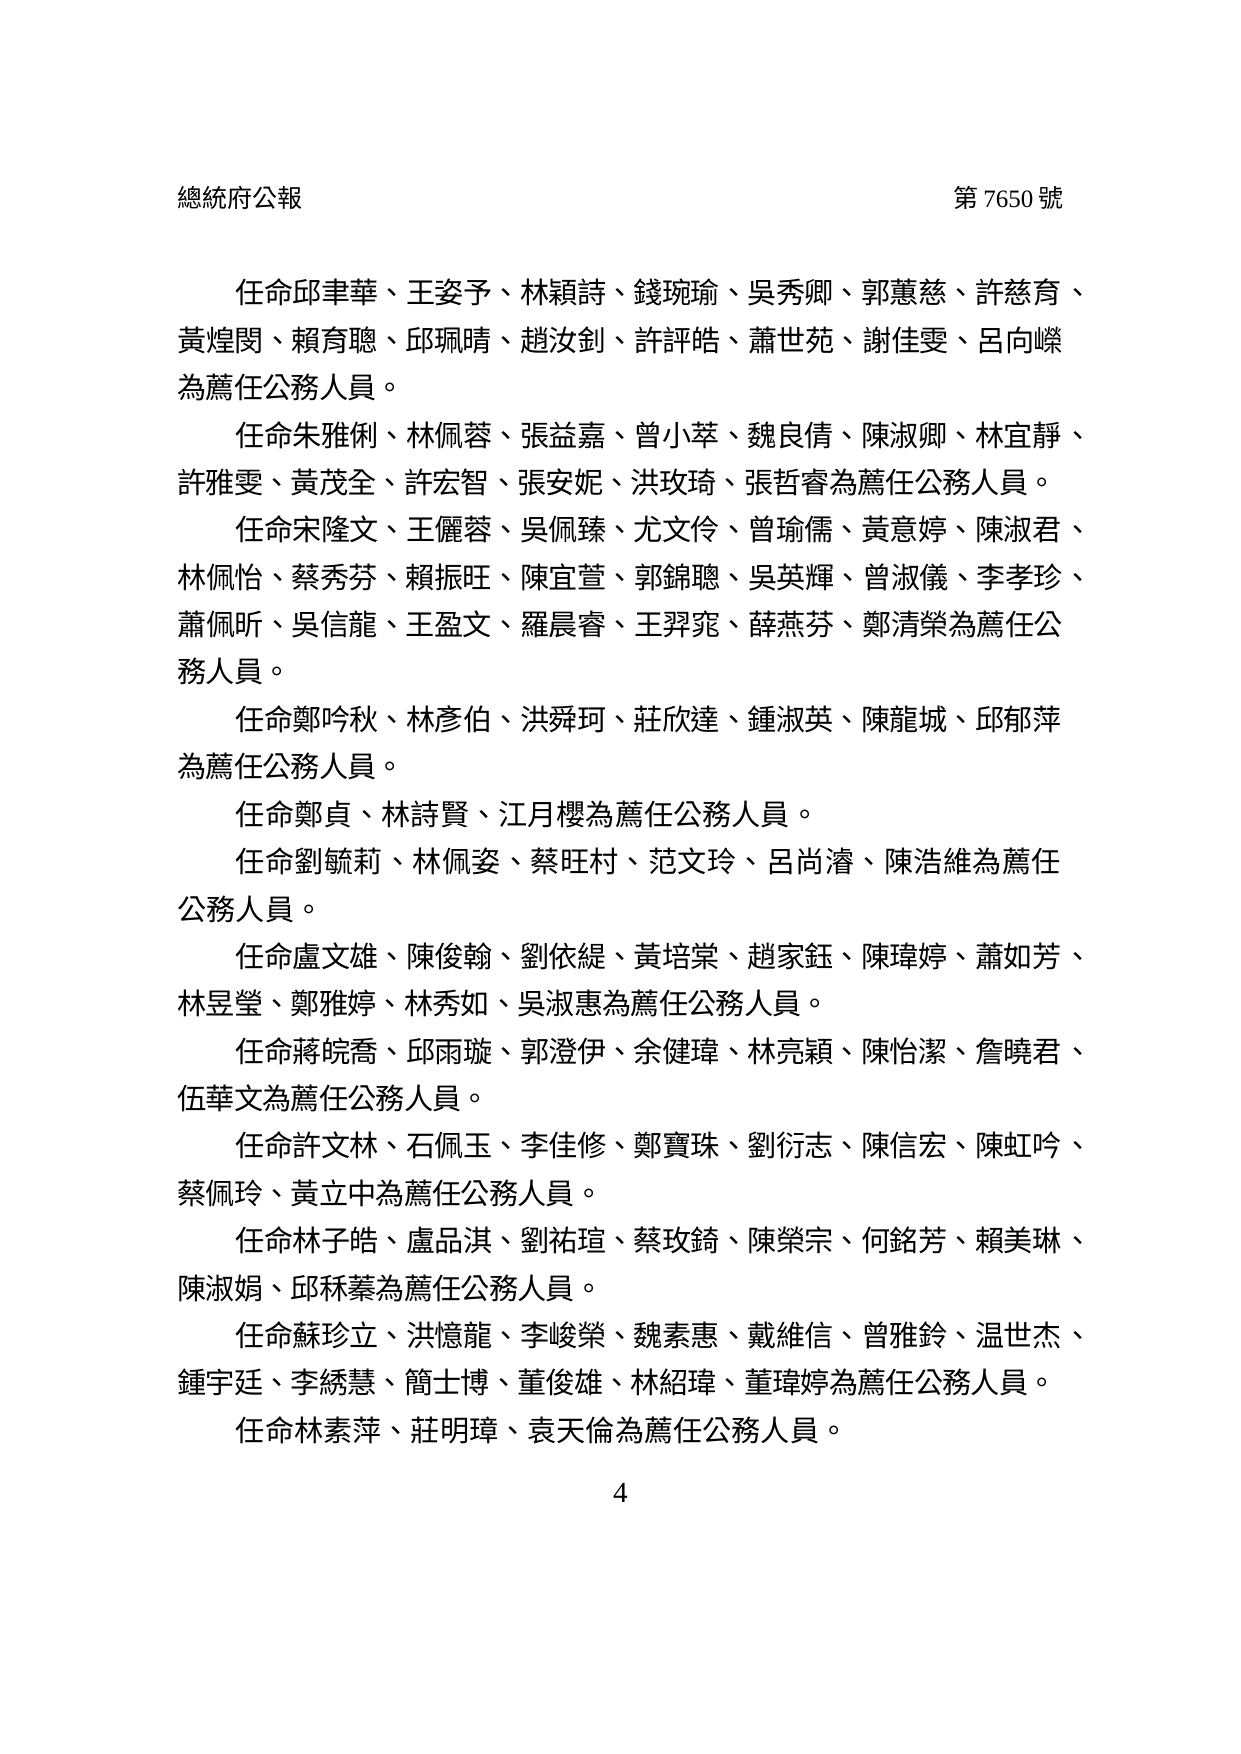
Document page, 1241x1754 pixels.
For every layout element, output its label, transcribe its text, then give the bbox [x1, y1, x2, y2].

text 任命蘇珍立、洪憶龍、李峻榮、魏素惠、戴維信、曾雅鈴、温世杰、鍾宇廷、李綉慧、簡士博、董俊雄、林紹瑋、董瑋婷為薦任公務人員。 [177, 1308, 1063, 1403]
text 任命鄭吟秋、林彥伯、洪舜珂、莊欣達、鍾淑英、陳龍城、邱郁萍為薦任公務人員。 [177, 692, 1063, 787]
text 任命蔣皖喬、邱雨璇、郭澄伊、余健瑋、林亮穎、陳怡潔、詹曉君、伍華文為薦任公務人員。 [177, 1024, 1063, 1119]
text 任命劉毓莉、林佩姿、蔡旺村、范文玲、呂尚濬、陳浩維為薦任公務人員。 [177, 834, 1063, 929]
text 任命林素萍、莊明璋、袁天倫為薦任公務人員。 [177, 1403, 1063, 1451]
text 任命許文林、石佩玉、李佳修、鄭寶珠、劉衍志、陳信宏、陳虹吟、蔡佩玲、黃立中為薦任公務人員。 [177, 1119, 1063, 1214]
text 任命朱雅俐、林佩蓉、張益嘉、曾小萃、魏良倩、陳淑卿、林宜靜、許雅雯、黃茂全、許宏智、張安妮、洪玫琦、張哲睿為薦任公務人員。 [177, 408, 1063, 503]
text 任命林子皓、盧品淇、劉祐瑄、蔡玫錡、陳榮宗、何銘芳、賴美琳、陳淑娟、邱秝蓁為薦任公務人員。 [177, 1214, 1063, 1308]
text 任命宋隆文、王儷蓉、吳佩臻、尤文伶、曾瑜儒、黃意婷、陳淑君、林佩怡、蔡秀芬、賴振旺、陳宜萱、郭錦聰、吳英輝、曾淑儀、李孝珍、蕭佩昕、吳信龍、王盈文、羅晨睿、王羿窕、薛燕芬、鄭清榮為薦任公務人員。 [177, 503, 1063, 692]
text 任命邱聿華、王姿予、林穎詩、錢琬瑜、吳秀卿、郭蕙慈、許慈育、黃煌閔、賴育聰、邱珮晴、趙汝釗、許評皓、蕭世苑、謝佳雯、呂向嶸為薦任公務人員。 [177, 266, 1063, 408]
text 任命盧文雄、陳俊翰、劉依緹、黃培棠、趙家鈺、陳瑋婷、蕭如芳、林昱瑩、鄭雅婷、林秀如、吳淑惠為薦任公務人員。 [177, 929, 1063, 1024]
text 任命鄭貞、林詩賢、江月櫻為薦任公務人員。 [177, 787, 1063, 834]
